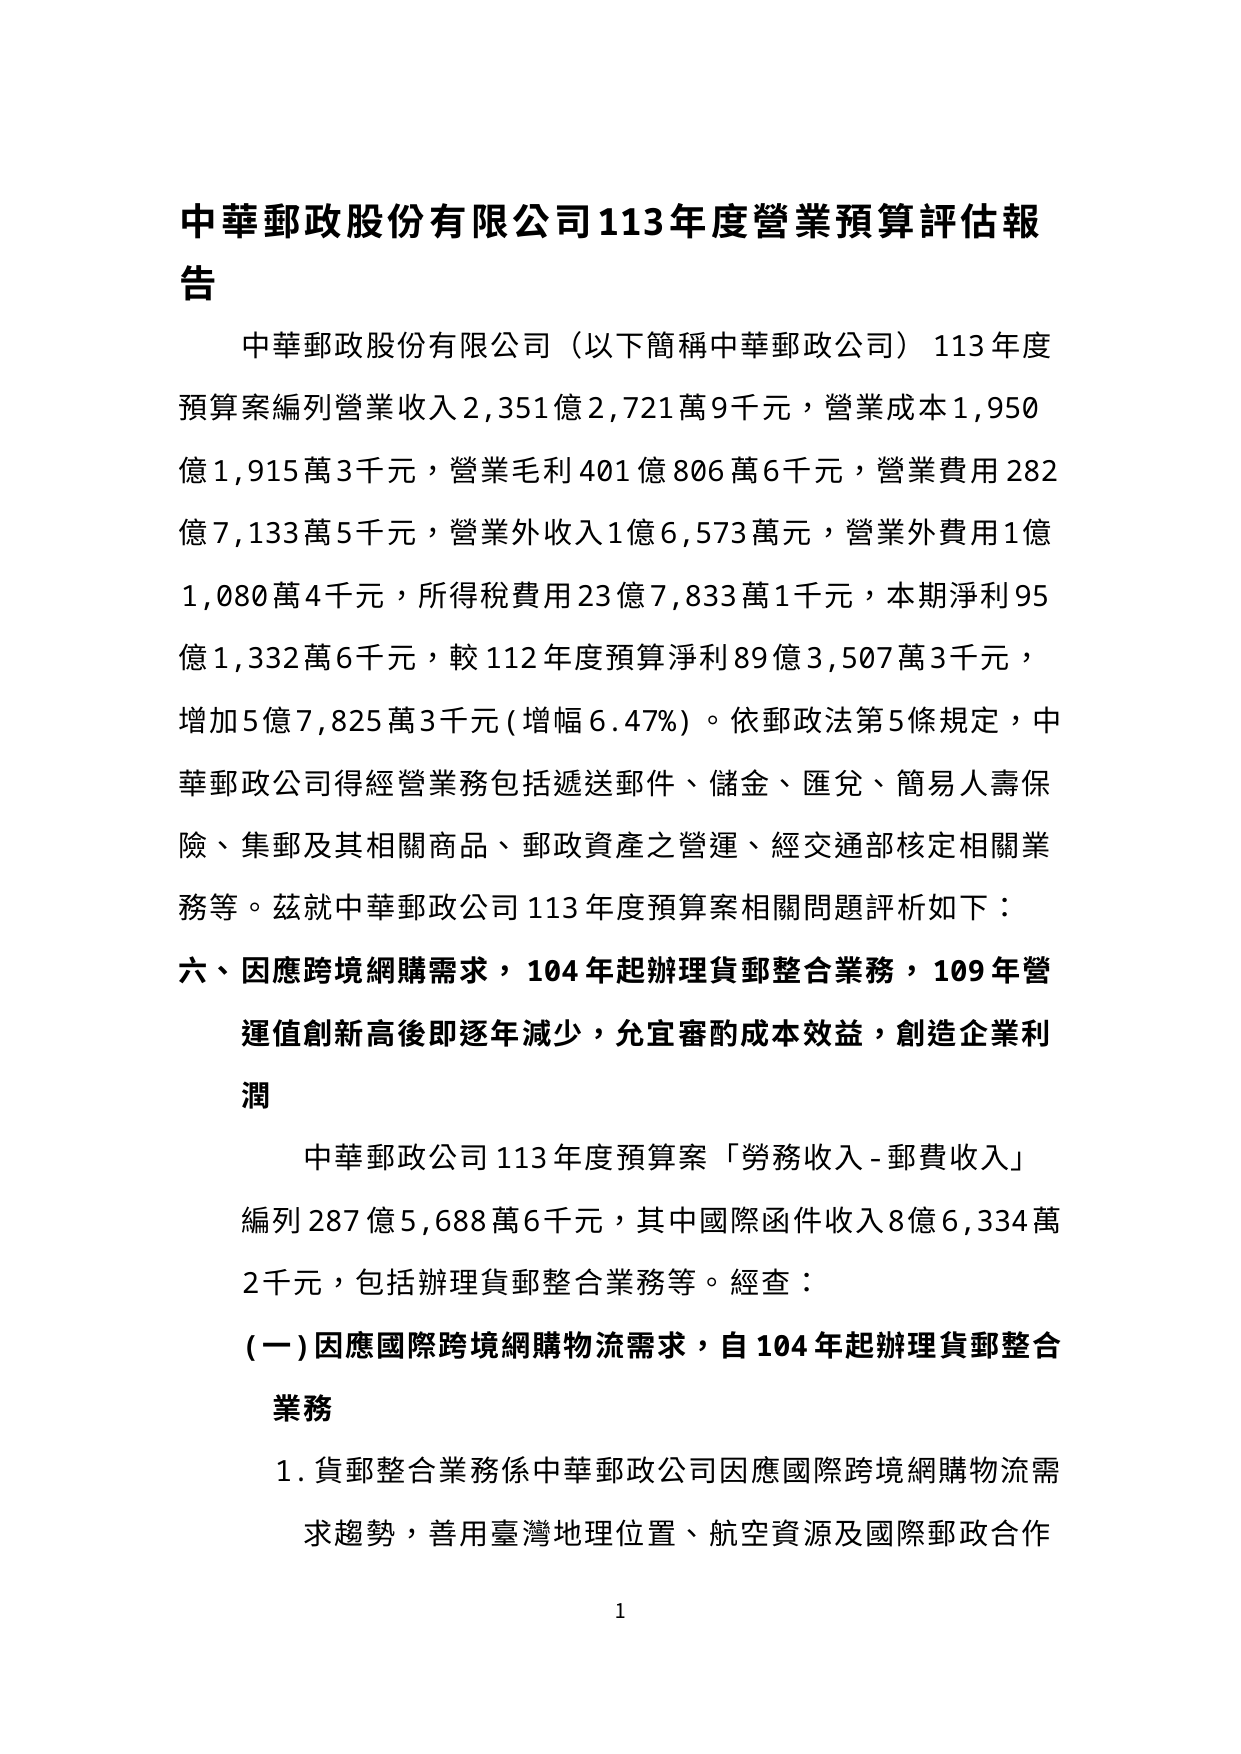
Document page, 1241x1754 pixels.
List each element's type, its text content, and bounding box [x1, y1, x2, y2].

text 中華郵政股份有限公司113年度營業預算評估報告 [177, 177, 1063, 302]
text 1.貨郵整合業務係中華郵政公司因應國際跨境網購物流需求趨勢，善用臺灣地理位置、航空資源及國際郵政合作 [266, 1427, 1063, 1552]
text 中華郵政股份有限公司（以下簡稱中華郵政公司）113年度預算案編列營業收入2,351億2,721萬9千元，營業成本1,950億1,915萬3千元，營業毛利401億806萬6千元，營業費用282億7,133萬5千元，營業外收入1億6,573萬元，營業外費用1億1,080萬4千元，所得稅費用23億7,833萬1千元，本期淨利95億1,332萬6千元，較112年度預算淨利89億3,507萬3千元，增加5億7,825萬3千元(增幅6.47%)。依郵政法第5條規定，中華郵政公司得經營業務包括遞送郵件、儲金、匯兌、簡易人壽保險、集郵及其相關商品、郵政資產之營運、經交通部核定相關業務等。茲就中華郵政公司113年度預算案相關問題評析如下： [177, 302, 1063, 927]
text 六、因應跨境網購需求，104年起辦理貨郵整合業務，109年營運值創新高後即逐年減少，允宜審酌成本效益，創造企業利潤 [177, 927, 1063, 1115]
text 中華郵政公司113年度預算案「勞務收入-郵費收入」編列287億5,688萬6千元，其中國際函件收入8億6,334萬2千元，包括辦理貨郵整合業務等。經查： [236, 1115, 1063, 1302]
text (一)因應國際跨境網購物流需求，自104年起辦理貨郵整合業務 [236, 1302, 1063, 1427]
